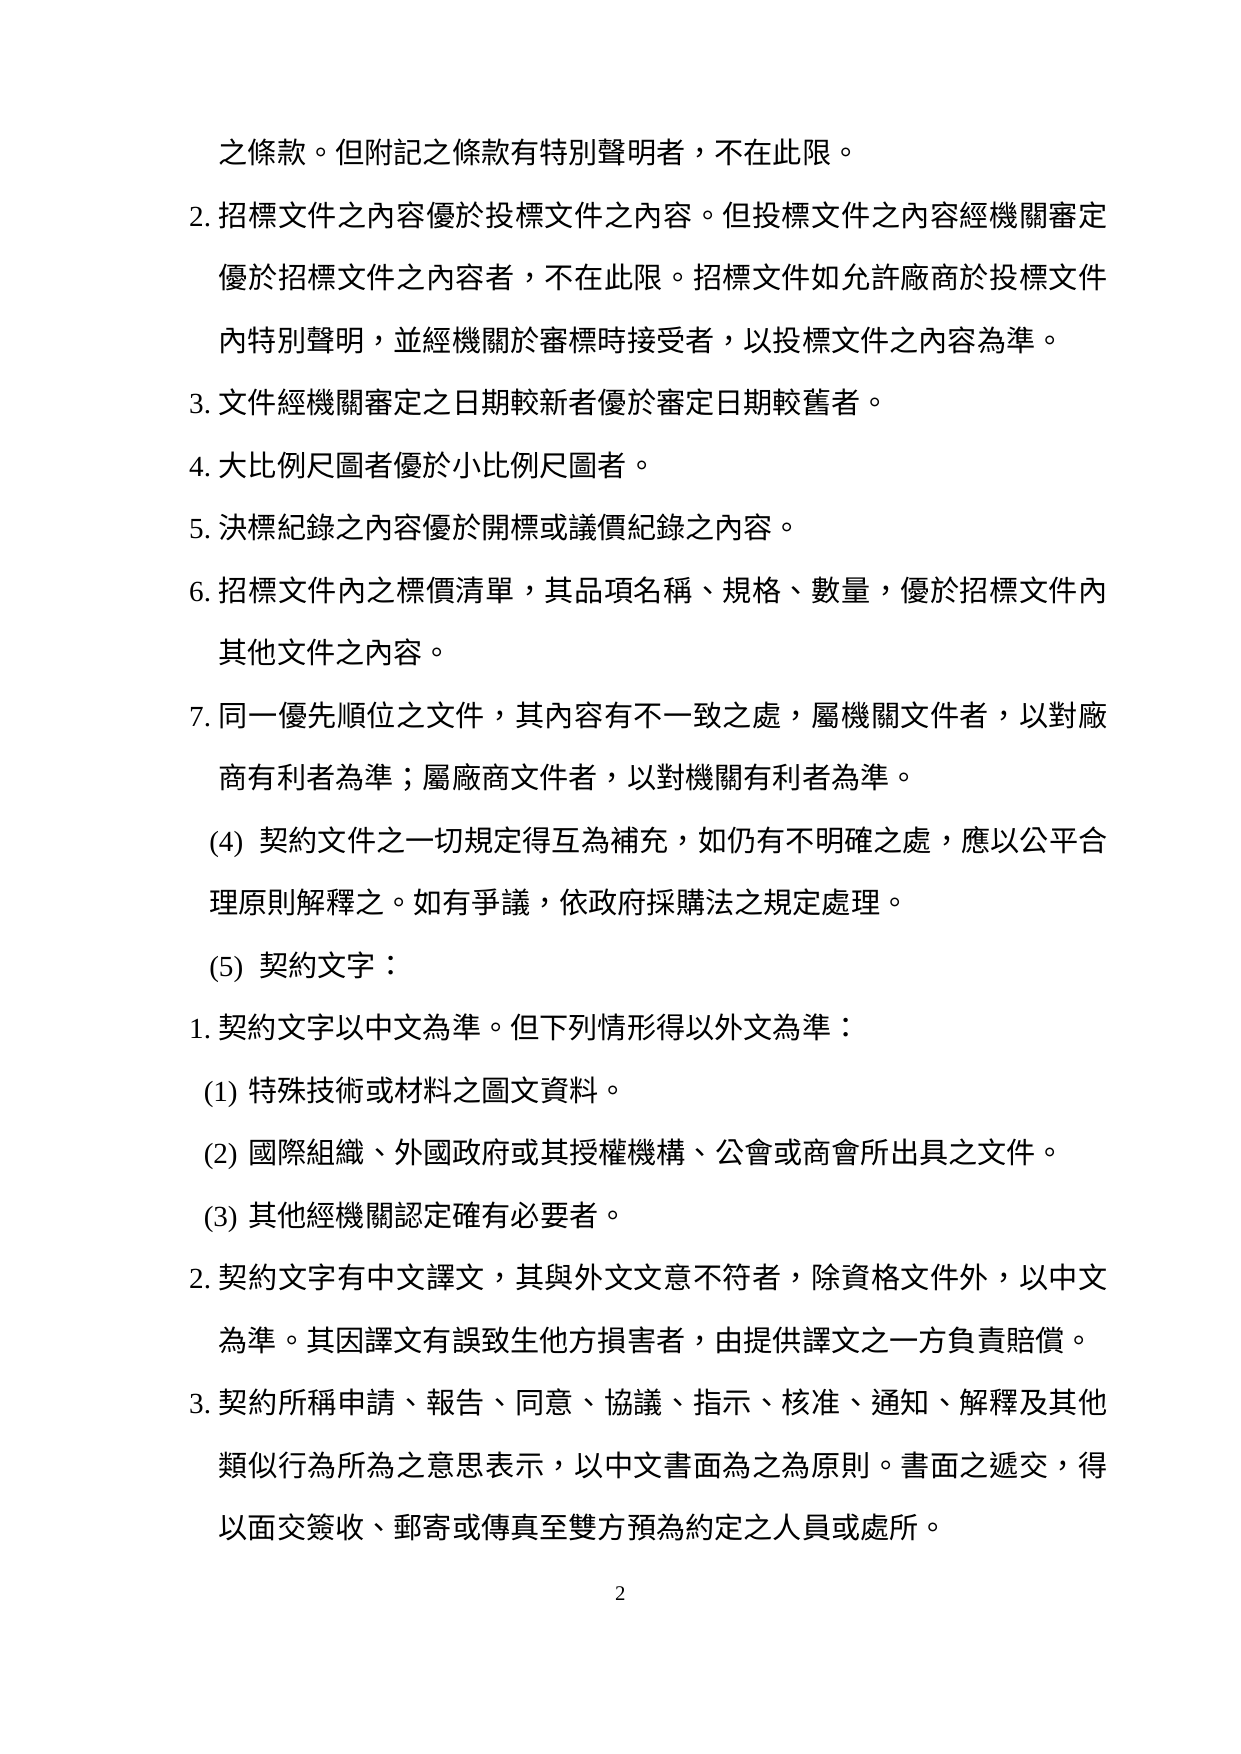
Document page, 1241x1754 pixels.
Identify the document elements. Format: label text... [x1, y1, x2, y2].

list 契約文字有中文譯文，其與外文文意不符者，除資格文件外，以中文為準。其因譯文有誤致生他方損害者，由提供譯文之一方負責賠償。 [189, 1234, 1110, 1359]
list 招標文件之內容優於投標文件之內容。但投標文件之內容經機關審定優於招標文件之內容者，不在此限。招標文件如允許廠商於投標文件內特別聲明，並經機關於審標時接受者，以投標文件之內容為準。 [189, 172, 1110, 359]
list 契約所稱申請、報告、同意、協議、指示、核准、通知、解釋及其他類似行為所為之意思表示，以中文書面為之為原則。書面之遞交，得以面交簽收、郵寄或傳真至雙方預為約定之人員或處所。 [189, 1359, 1110, 1547]
list 招標文件內之標價清單，其品項名稱、規格、數量，優於招標文件內其他文件之內容。 [189, 547, 1110, 672]
list 大比例尺圖者優於小比例尺圖者。 [189, 422, 1110, 484]
list 特殊技術或材料之圖文資料。 [203, 1047, 1110, 1109]
list 之條款。但附記之條款有特別聲明者，不在此限。 [189, 109, 1110, 172]
list 決標紀錄之內容優於開標或議價紀錄之內容。 [189, 484, 1110, 547]
list 同一優先順位之文件，其內容有不一致之處，屬機關文件者，以對廠商有利者為準；屬廠商文件者，以對機關有利者為準。 [189, 672, 1110, 797]
list 契約文字以中文為準。但下列情形得以外文為準： [189, 984, 1110, 1047]
list 文件經機關審定之日期較新者優於審定日期較舊者。 [189, 359, 1110, 422]
list 國際組織、外國政府或其授權機構、公會或商會所出具之文件。 [203, 1109, 1110, 1172]
list 契約文件之一切規定得互為補充，如仍有不明確之處，應以公平合理原則解釋之。如有爭議，依政府採購法之規定處理。 [209, 797, 1110, 922]
list 其他經機關認定確有必要者。 [203, 1172, 1110, 1234]
list 契約文字： [209, 922, 1110, 984]
